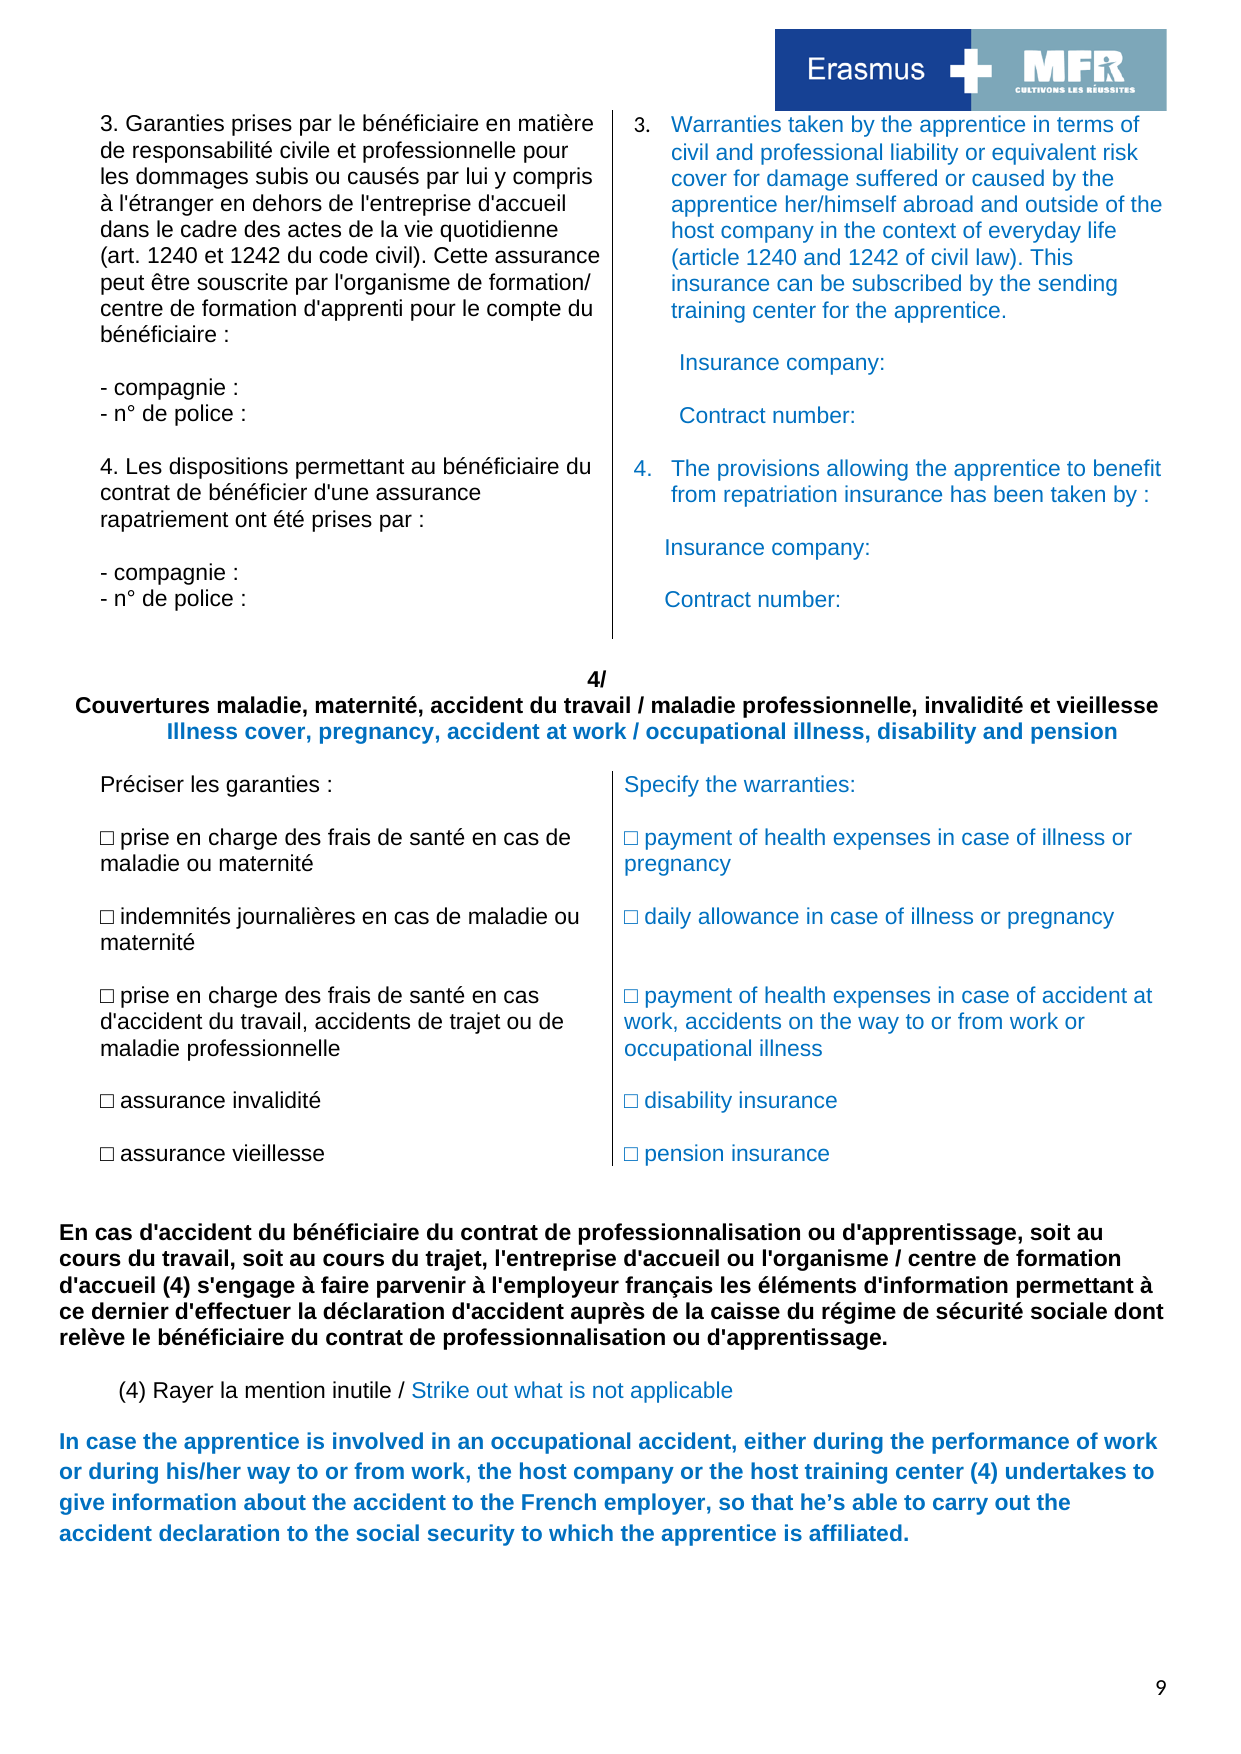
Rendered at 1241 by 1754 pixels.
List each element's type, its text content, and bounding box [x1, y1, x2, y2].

table_header Specify the warranties: □ payment of health expenses in case of illness or pregnancy □ daily allowance in case of illness or pregnancy □ payment of health expenses in case of accident at work, accidents on the way to or from work or occupational illness □ disability insurance □ pension insurance [613, 771, 1166, 1166]
text Couvertures maladie, maternité, accident du travail / maladie professionnelle, invalidité et vieillesse [74, 692, 1167, 718]
table_header Warranties taken by the host company in terms of civil and professional liability or equivalent risk cover for damage suffered or caused by the apprentice while working during mobility period. Insurance company: Contract number: Warranties taken by the host training center [if applicable] in terms of civil and professional liability or equivalent risk cover for damage suffered or caused by the apprentice while working during mobility period. Insurance company: Contract number: Warranties taken by the apprentice in terms of civil and professional liability or equivalent risk cover for damage suffered or caused by the apprentice her/himself abroad and outside of the host company in the context of everyday life (article 1240 and 1242 of civil law). This insurance can be subscribed by the sending training center for the apprentice. Insurance company: Contract number: The provisions allowing the apprentice to benefit from repatriation insurance has been taken by : Insurance company: Contract number: [613, 110, 1181, 639]
text Illness cover, pregnancy, accident at work / occupational illness, disability and pension [118, 718, 1167, 744]
text (4) Rayer la mention inutile / Strike out what is not applicable [118, 1377, 1167, 1403]
table_header 3. Garanties prises par le bénéficiaire en matière de responsabilité civile et professionnelle pour les dommages subis ou causés par lui y compris à l'étranger en dehors de l'entreprise d'accueil dans le cadre des actes de la vie quotidienne (art. 1240 et 1242 du code civil). Cette assurance peut être souscrite par l'organisme de formation/ centre de formation d'apprenti pour le compte du bénéficiaire : - compagnie : - n° de police : 4. Les dispositions permettant au bénéficiaire du contrat de bénéficier d'une assurance rapatriement ont été prises par : - compagnie : - n° de police : [89, 110, 612, 639]
table_header Préciser les garanties : □ prise en charge des frais de santé en cas de maladie ou maternité □ indemnités journalières en cas de maladie ou maternité □ prise en charge des frais de santé en cas d'accident du travail, accidents de trajet ou de maladie professionnelle □ assurance invalidité □ assurance vieillesse [89, 771, 612, 1166]
text In case the apprentice is involved in an occupational accident, either during the performance of work or during his/her way to or from work, the host company or the host training center (4) undertakes to give information about the accident to the French employer, so that he’s able to carry out the accident declaration to the social security to which the apprentice is affiliated. [59, 1428, 1167, 1547]
text 4/ [568, 666, 1167, 692]
text En cas d'accident du bénéficiaire du contrat de professionnalisation ou d'apprentissage, soit au cours du travail, soit au cours du trajet, l'entreprise d'accueil ou l'organisme / centre de formation d'accueil (4) s'engage à faire parvenir à l'employeur français les éléments d'information permettant à ce dernier d'effectuer la déclaration d'accident auprès de la caisse du régime de sécurité sociale dont relève le bénéficiaire du contrat de professionnalisation ou d'apprentissage. [59, 1219, 1167, 1351]
